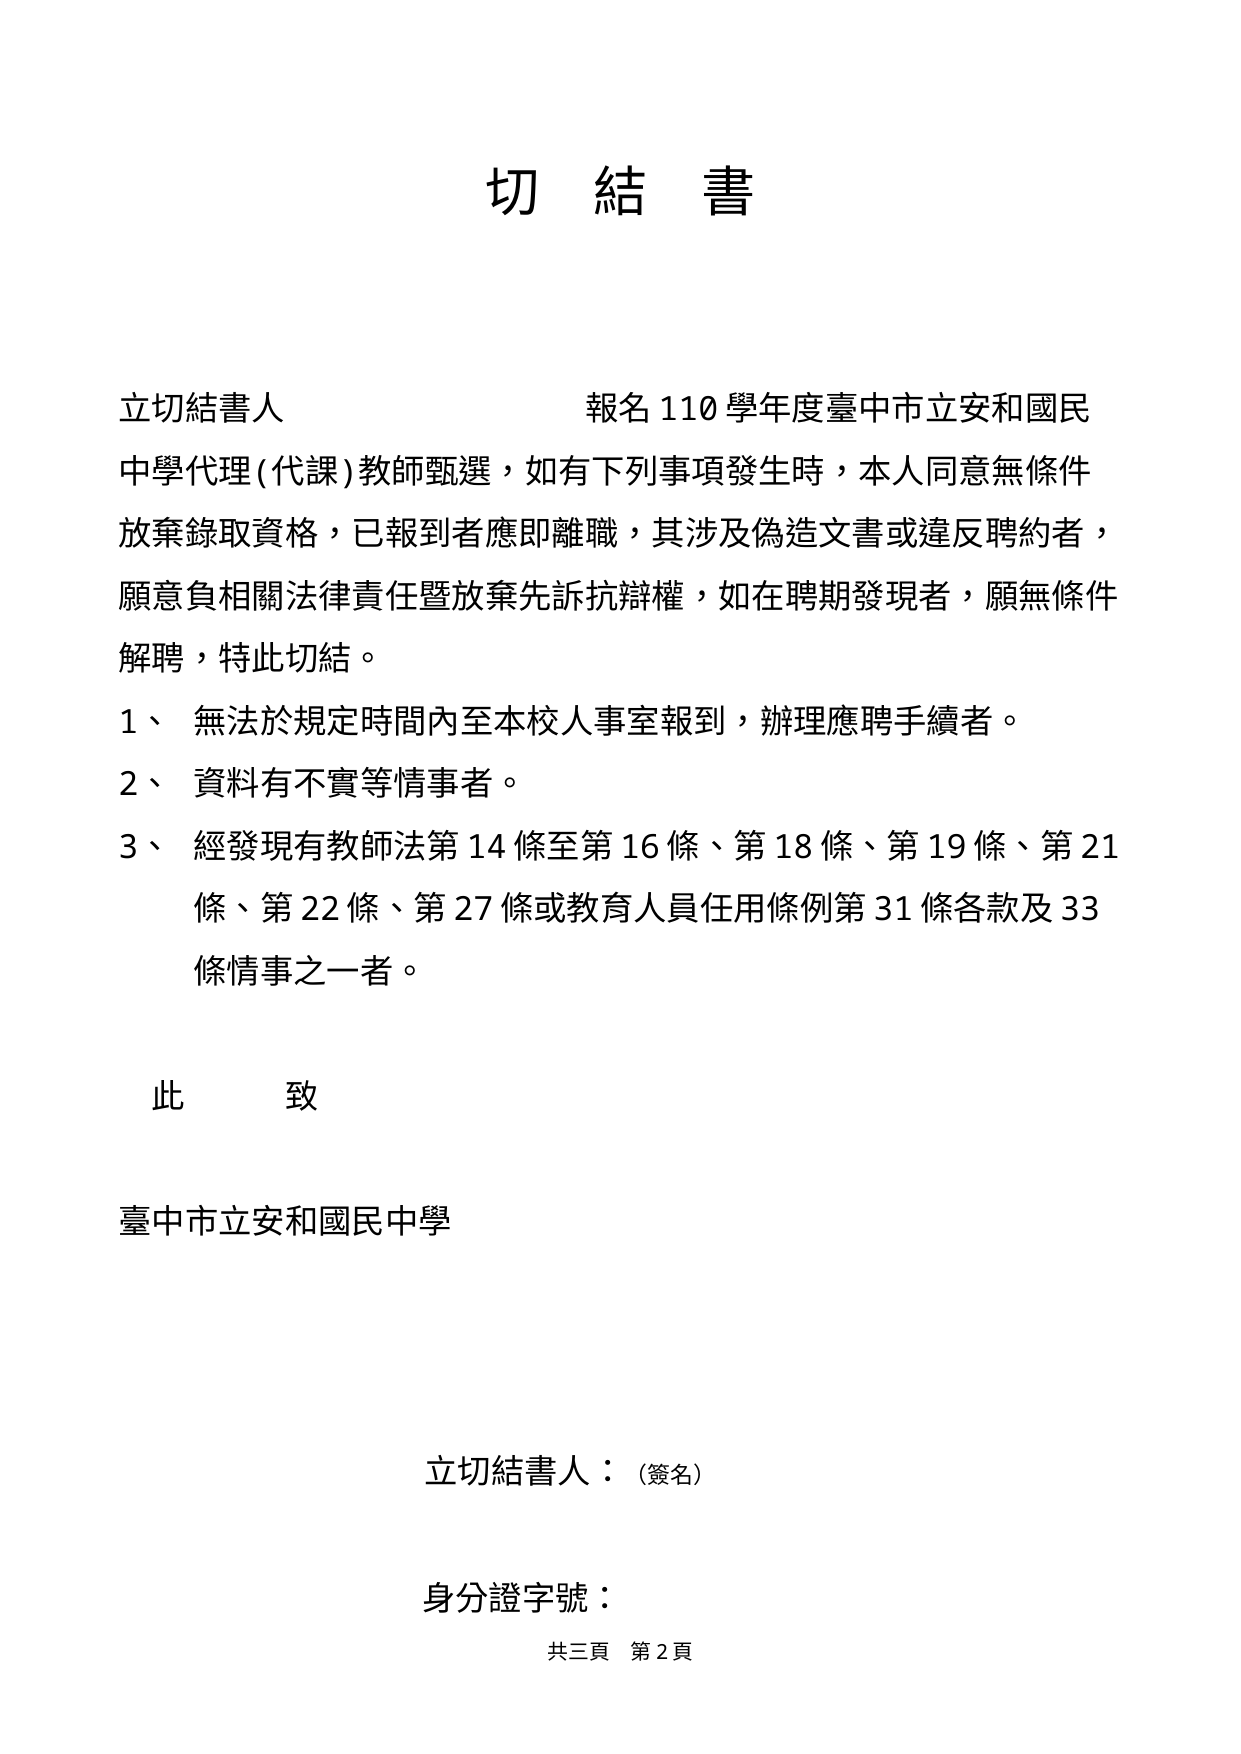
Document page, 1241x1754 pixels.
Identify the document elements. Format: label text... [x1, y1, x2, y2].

text 立切結書人：（簽名） [118, 1427, 1122, 1490]
text 立切結書人 報名110學年度臺中市立安和國民中學代理(代課)教師甄選，如有下列事項發生時，本人同意無條件放棄錄取資格，已報到者應即離職，其涉及偽造文書或違反聘約者，願意負相關法律責任暨放棄先訴抗辯權，如在聘期發現者，願無條件解聘，特此切結。 [118, 365, 1122, 677]
list 經發現有教師法第14條至第16條、第18條、第19條、第21條、第22條、第27條或教育人員任用條例第31條各款及33條情事之一者。 [118, 802, 1122, 990]
list 資料有不實等情事者。 [118, 740, 1122, 802]
text 臺中市立安和國民中學 [118, 1177, 1122, 1240]
text 身分證字號： [118, 1552, 1122, 1615]
list 無法於規定時間內至本校人事室報到，辦理應聘手續者。 [118, 677, 1122, 740]
text 此 致 [118, 1052, 1122, 1115]
text 切 結 書 [118, 115, 1122, 240]
